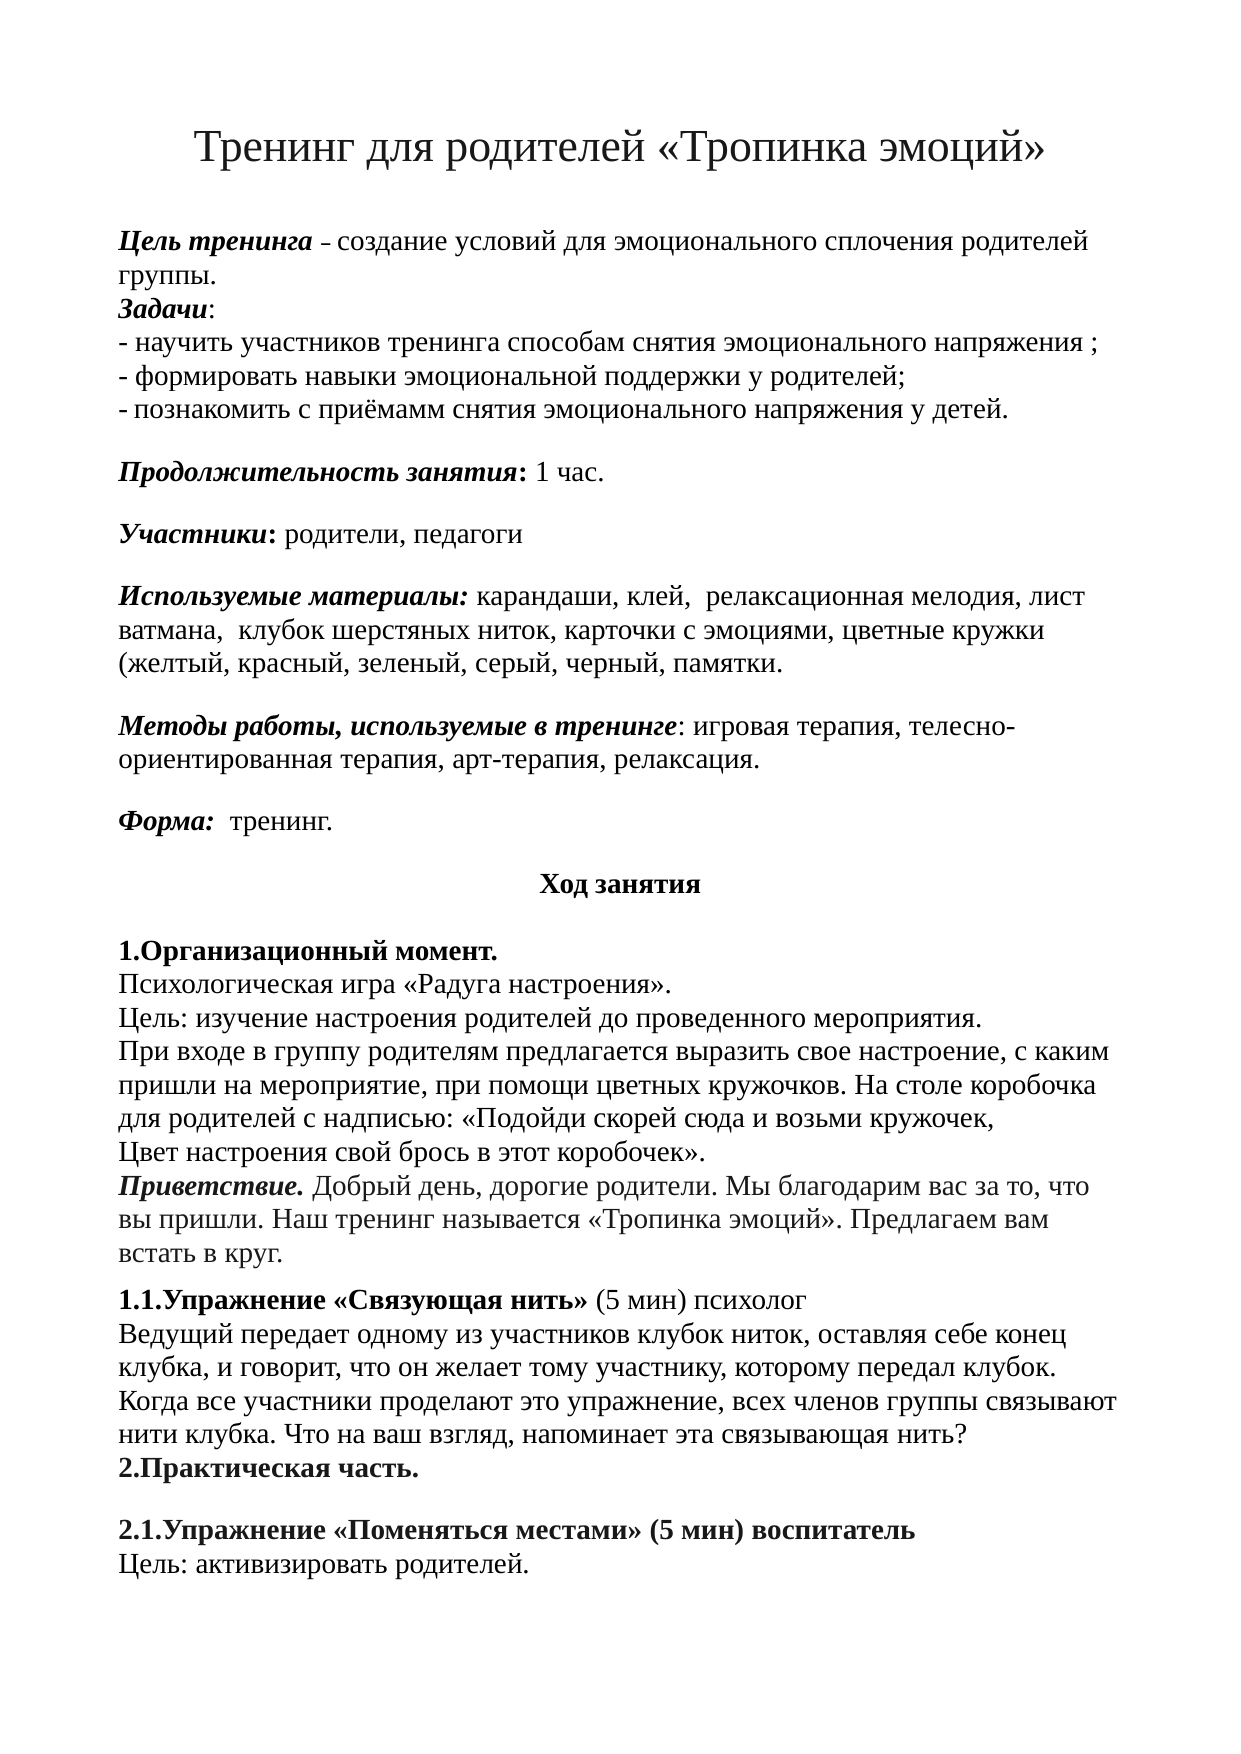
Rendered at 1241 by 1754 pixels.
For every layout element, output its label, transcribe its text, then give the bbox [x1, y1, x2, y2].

text Психологическая игра «Радуга настроения». [118, 966, 1122, 1000]
text Ход занятия [118, 866, 1122, 899]
text - познакомить с приёмамм снятия эмоционального напряжения у детей. [118, 391, 1122, 425]
text Методы работы, используемые в тренинге: игровая терапия, телесно-ориентированная терапия, арт-терапия, релаксация. [118, 708, 1122, 775]
text Цвет настроения свой брось в этот коробочек». [118, 1134, 1122, 1168]
text Участники: родители, педагоги [118, 516, 1122, 549]
text 1.1.Упражнение «Связующая нить» (5 мин) психолог [118, 1282, 1122, 1316]
text 1.Организационный момент. [118, 933, 1122, 966]
text Используемые материалы: карандаши, клей, релаксационная мелодия, лист ватмана, клубок шерстяных ниток, карточки с эмоциями, цветные кружки (желтый, красный, зеленый, серый, черный, памятки. [118, 578, 1122, 679]
text - научить участников тренинга способам снятия эмоционального напряжения ; [118, 324, 1122, 358]
text Продолжительность занятия: 1 час. [118, 454, 1122, 487]
text 2.Практическая часть. [118, 1450, 1122, 1484]
text Ведущий передает одному из участников клубок ниток, оставляя себе конец клубка, и говорит, что он желает тому участнику, которому передал клубок. Когда все участники проделают это упражнение, всех членов группы связывают нити клубка. Что на ваш взгляд, напоминает эта связывающая нить? [118, 1316, 1122, 1450]
text Цель тренинга – создание условий для эмоционального сплочения родителей группы. [118, 223, 1122, 291]
text - формировать навыки эмоциональной поддержки у родителей; [118, 358, 1122, 391]
text Цель: активизировать родителей. [118, 1546, 1122, 1579]
text 2.1.Упражнение «Поменяться местами» (5 мин) воспитатель [118, 1512, 1122, 1546]
text Цель: изучение настроения родителей до проведенного мероприятия. [118, 1000, 1122, 1033]
text Тренинг для родителей «Тропинка эмоций» [118, 118, 1122, 171]
text Приветствие. Добрый день, дорогие родители. Мы благодарим вас за то, что вы пришли. Наш тренинг называется «Тропинка эмоций». Предлагаем вам встать в круг. [118, 1168, 1122, 1268]
text Форма: тренинг. [118, 803, 1122, 837]
text Задачи: [118, 291, 1122, 324]
text При входе в группу родителям предлагается выразить свое настроение, с каким пришли на мероприятие, при помощи цветных кружочков. На столе коробочка для родителей с надписью: «Подойди скорей сюда и возьми кружочек, [118, 1033, 1122, 1134]
